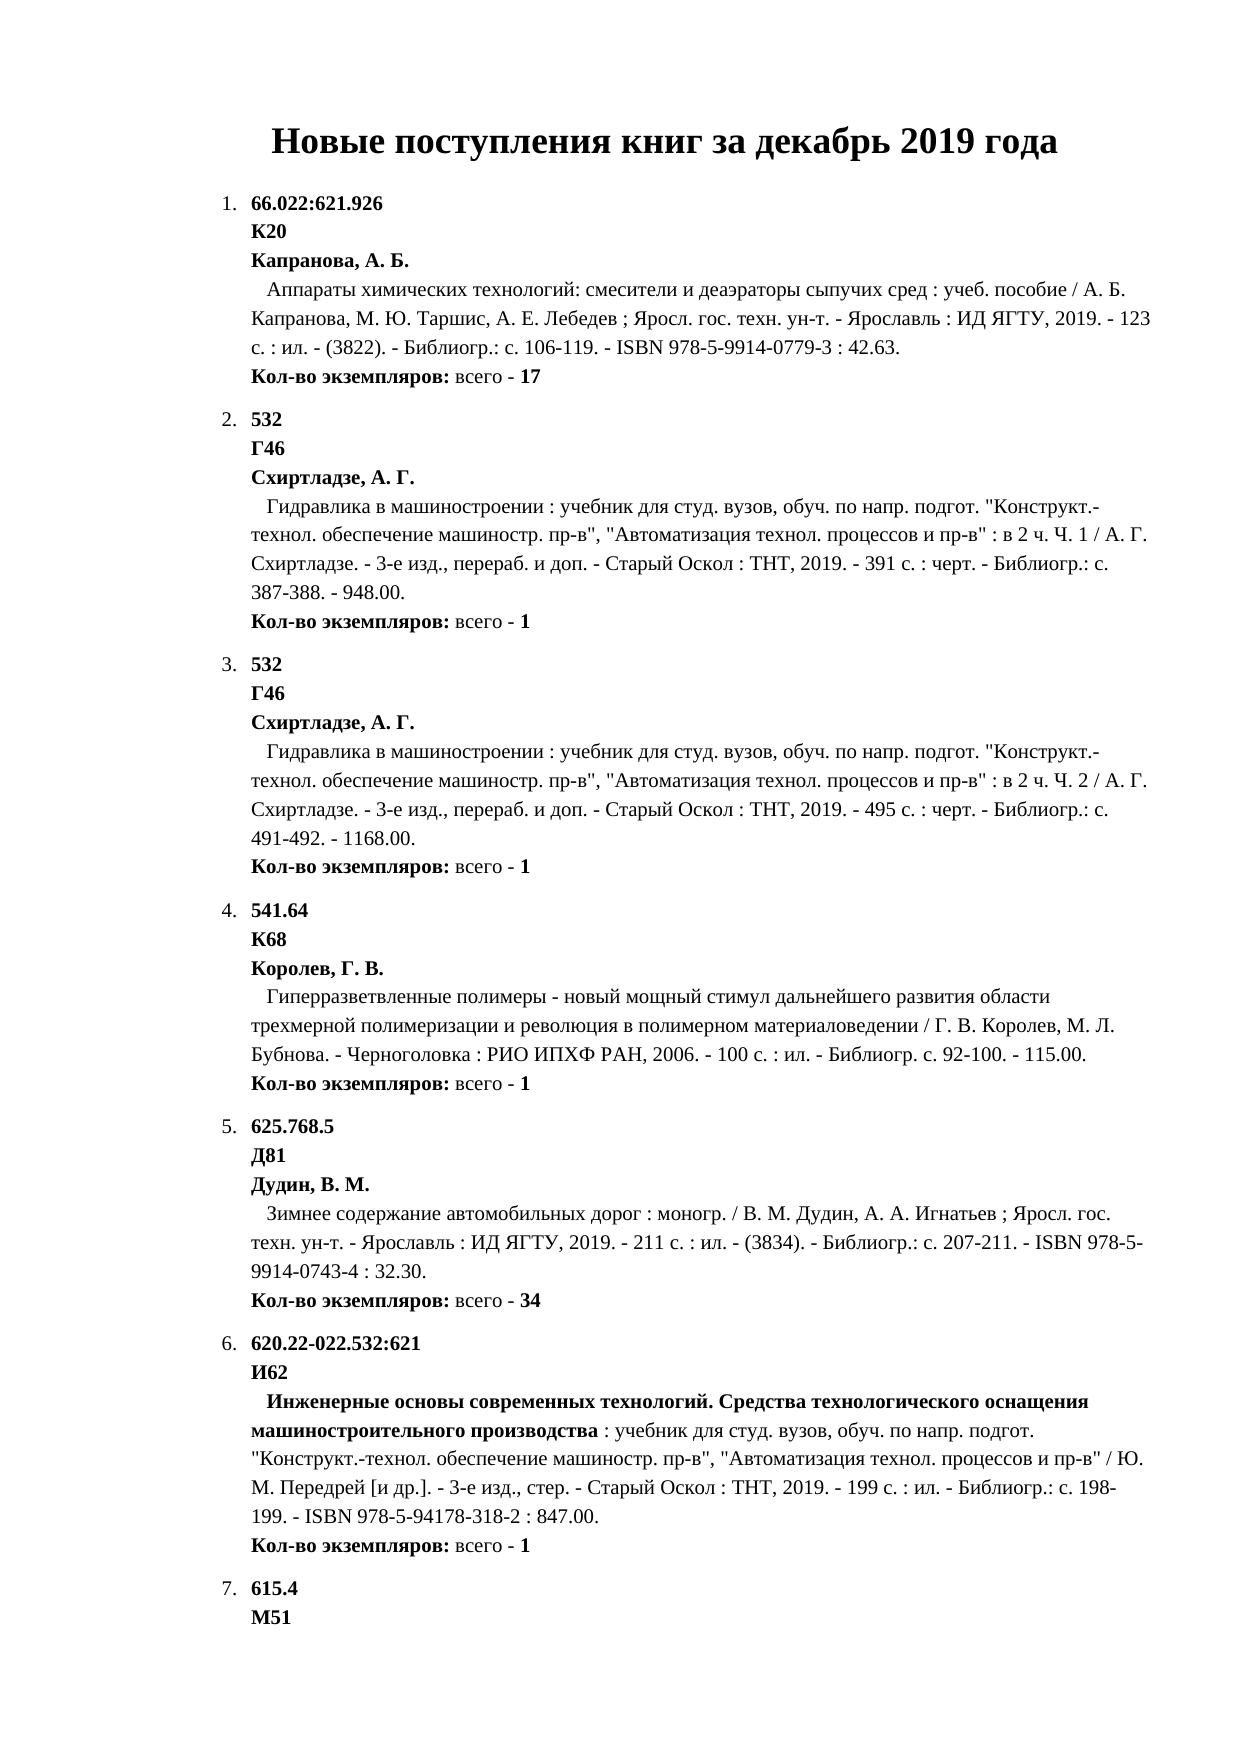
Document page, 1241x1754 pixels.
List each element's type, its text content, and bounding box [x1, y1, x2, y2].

subtitle Новые поступления книг за декабрь 2019 года [177, 118, 1152, 161]
list 532 Г46 Схиртладзе, А. Г. Гидравлика в машиностроении : учебник для студ. вузов, обуч. по напр. подгот. "Конструкт.-технол. обеспечение машиностр. пр-в", "Автоматизация технол. процессов и пр-в" : в 2 ч. Ч. 1 / А. Г. Схиртладзе. - 3-е изд., перераб. и доп. - Старый Оскол : ТНТ, 2019. - 391 с. : черт. - Библиогр.: с. 387-388. - 948.00. Кол-во экземпляров: всего - 1 [221, 407, 1152, 633]
list 625.768.5 Д81 Дудин, В. М. Зимнее содержание автомобильных дорог : моногр. / В. М. Дудин, А. А. Игнатьев ; Яросл. гос. техн. ун-т. - Ярославль : ИД ЯГТУ, 2019. - 211 с. : ил. - (3834). - Библиогр.: с. 207-211. - ISBN 978-5-9914-0743-4 : 32.30. Кол-во экземпляров: всего - 34 [221, 1114, 1152, 1312]
list 66.022:621.926 К20 Капранова, А. Б. Аппараты химических технологий: смесители и деаэраторы сыпучих сред : учеб. пособие / А. Б. Капранова, М. Ю. Таршис, А. Е. Лебедев ; Яросл. гос. техн. ун-т. - Ярославль : ИД ЯГТУ, 2019. - 123 с. : ил. - (3822). - Библиогр.: с. 106-119. - ISBN 978-5-9914-0779-3 : 42.63. Кол-во экземпляров: всего - 17 [221, 190, 1152, 388]
list 532 Г46 Схиртладзе, А. Г. Гидравлика в машиностроении : учебник для студ. вузов, обуч. по напр. подгот. "Конструкт.-технол. обеспечение машиностр. пр-в", "Автоматизация технол. процессов и пр-в" : в 2 ч. Ч. 2 / А. Г. Схиртладзе. - 3-е изд., перераб. и доп. - Старый Оскол : ТНТ, 2019. - 495 с. : черт. - Библиогр.: с. 491-492. - 1168.00. Кол-во экземпляров: всего - 1 [221, 652, 1152, 878]
list 541.64 К68 Королев, Г. В. Гиперразветвленные полимеры - новый мощный стимул дальнейшего развития области трехмерной полимеризации и революция в полимерном материаловедении / Г. В. Королев, М. Л. Бубнова. - Черноголовка : РИО ИПХФ РАН, 2006. - 100 с. : ил. - Библиогр. с. 92-100. - 115.00. Кол-во экземпляров: всего - 1 [221, 898, 1152, 1095]
list 615.4 М51 Меньшутина, Н. В. Инновационные технологии и оборудование фармацевтического производства. Т. 1 / Н. В. Меньшутина, Ю. В. Мишина, С. В. Алвес ; под ред. Н. В. Меньшутиной. - М. : БИНОМ, 2016. - 328 с. - Библиогр.: с. 322-325. - ISBN 5-7695-1407-8 : 536.80. Кол-во экземпляров: всего - 25 [221, 1576, 1152, 1629]
list 620.22-022.532:621 И62 Инженерные основы современных технологий. Средства технологического оснащения машиностроительного производства : учебник для студ. вузов, обуч. по напр. подгот. "Конструкт.-технол. обеспечение машиностр. пр-в", "Автоматизация технол. процессов и пр-в" / Ю. М. Передрей [и др.]. - 3-е изд., стер. - Старый Оскол : ТНТ, 2019. - 199 с. : ил. - Библиогр.: с. 198-199. - ISBN 978-5-94178-318-2 : 847.00. Кол-во экземпляров: всего - 1 [221, 1331, 1152, 1557]
